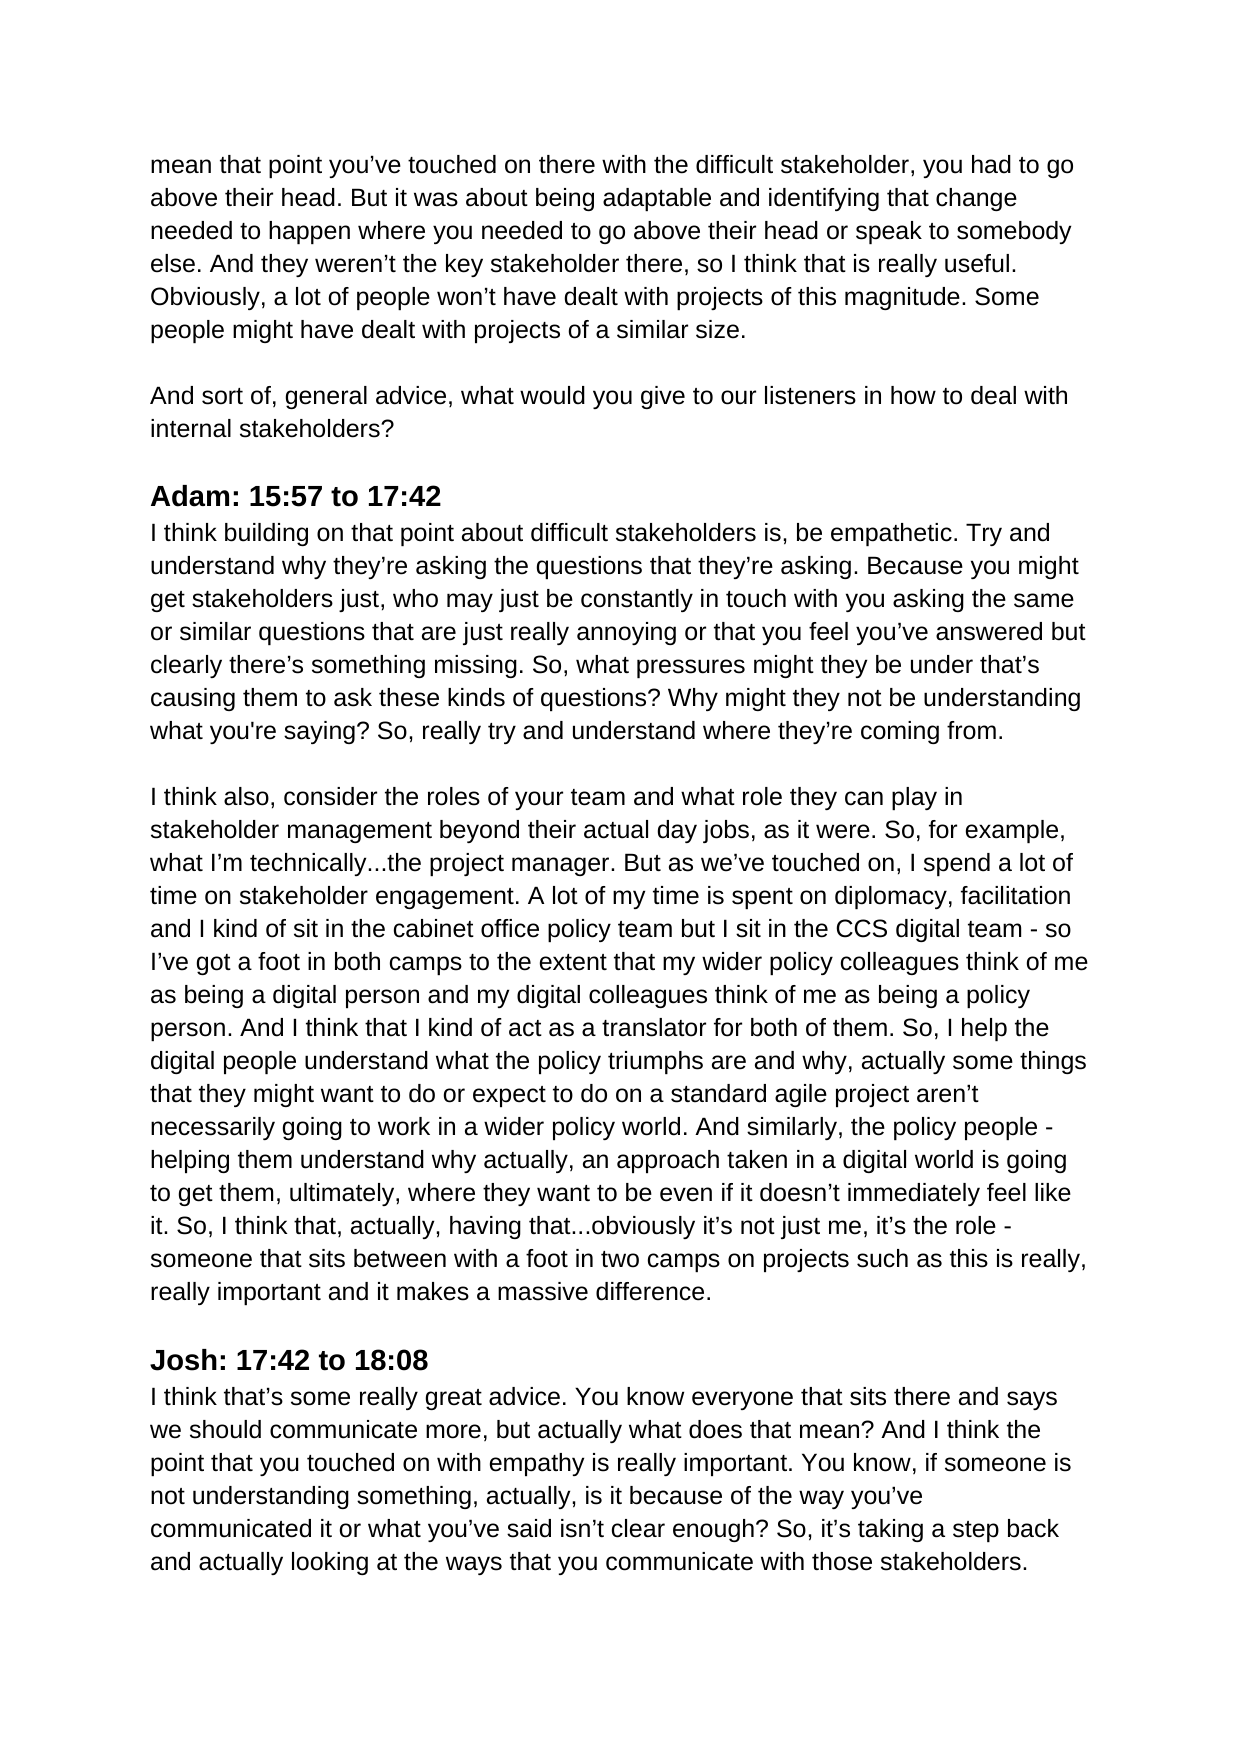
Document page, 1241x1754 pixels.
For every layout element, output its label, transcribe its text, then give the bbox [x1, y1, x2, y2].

text mean that point you’ve touched on there with the difficult stakeholder, you had to go above their head. But it was about being adaptable and identifying that change needed to happen where you needed to go above their head or speak to somebody else. And they weren’t the key stakeholder there, so I think that is really useful. Obviously, a lot of people won’t have dealt with projects of this magnitude. Some people might have dealt with projects of a similar size. [150, 150, 1090, 344]
text I think that’s some really great advice. You know everyone that sits there and says we should communicate more, but actually what does that mean? And I think the point that you touched on with empathy is really important. You know, if someone is not understanding something, actually, is it because of the way you’ve communicated it or what you’ve said isn’t clear enough? So, it’s taking a step back and actually looking at the ways that you communicate with those stakeholders. [150, 1382, 1090, 1576]
text I think building on that point about difficult stakeholders is, be empathetic. Try and understand why they’re asking the questions that they’re asking. Because you might get stakeholders just, who may just be constantly in touch with you asking the same or similar questions that are just really annoying or that you feel you’ve answered but clearly there’s something missing. So, what pressures might they be under that’s causing them to ask these kinds of questions? Why might they not be understanding what you're saying? So, really try and understand where they’re coming from. [150, 518, 1090, 745]
subtitle Adam: 15:57 to 17:42 [150, 479, 1090, 513]
text I think also, consider the roles of your team and what role they can play in stakeholder management beyond their actual day jobs, as it were. So, for example, what I’m technically...the project manager. But as we’ve touched on, I spend a lot of time on stakeholder engagement. A lot of my time is spent on diplomacy, facilitation and I kind of sit in the cabinet office policy team but I sit in the CCS digital team - so I’ve got a foot in both camps to the extent that my wider policy colleagues think of me as being a digital person and my digital colleagues think of me as being a policy person. And I think that I kind of act as a translator for both of them. So, I help the digital people understand what the policy triumphs are and why, actually some things that they might want to do or expect to do on a standard agile project aren’t necessarily going to work in a wider policy world. And similarly, the policy people - helping them understand why actually, an approach taken in a digital world is going to get them, ultimately, where they want to be even if it doesn’t immediately feel like it. So, I think that, actually, having that...obviously it’s not just me, it’s the role - someone that sits between with a foot in two camps on projects such as this is really, really important and it makes a massive difference. [150, 782, 1090, 1306]
text And sort of, general advice, what would you give to our listeners in how to deal with internal stakeholders? [150, 381, 1090, 443]
subtitle Josh: 17:42 to 18:08 [150, 1343, 1090, 1377]
